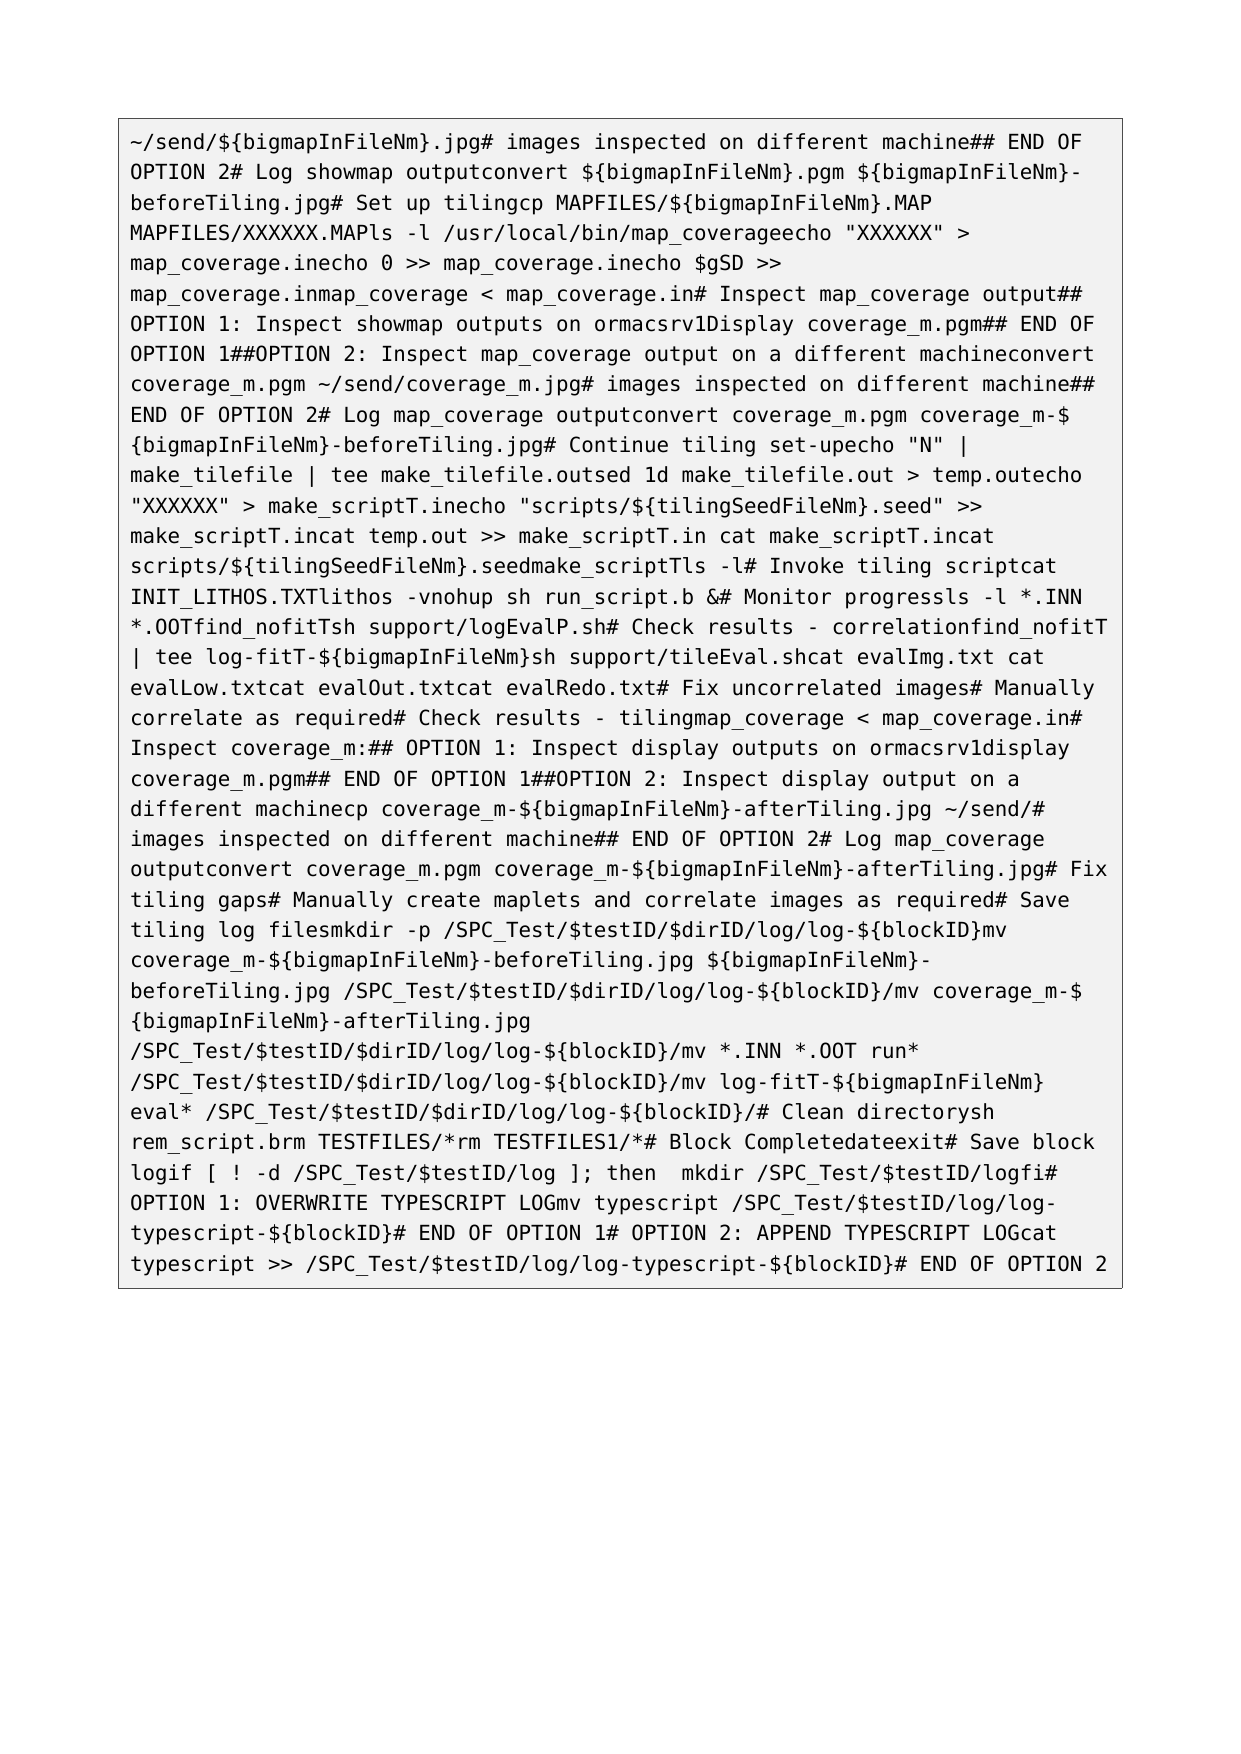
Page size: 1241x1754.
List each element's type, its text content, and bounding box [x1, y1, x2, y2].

text ~/send/${bigmapInFileNm}.jpg# images inspected on different machine## END OF OPTION 2# Log showmap outputconvert ${bigmapInFileNm}.pgm ${bigmapInFileNm}-beforeTiling.jpg# Set up tilingcp MAPFILES/${bigmapInFileNm}.MAP MAPFILES/XXXXXX.MAPls -l /usr/local/bin/map_coverageecho "XXXXXX" > map_coverage.inecho 0 >> map_coverage.inecho $gSD >> map_coverage.inmap_coverage < map_coverage.in# Inspect map_coverage output## OPTION 1: Inspect showmap outputs on ormacsrv1Display coverage_m.pgm## END OF OPTION 1##OPTION 2: Inspect map_coverage output on a different machineconvert coverage_m.pgm ~/send/coverage_m.jpg# images inspected on different machine## END OF OPTION 2# Log map_coverage outputconvert coverage_m.pgm coverage_m-${bigmapInFileNm}-beforeTiling.jpg# Continue tiling set-upecho "N" | make_tilefile | tee make_tilefile.outsed 1d make_tilefile.out > temp.outecho "XXXXXX" > make_scriptT.inecho "scripts/${tilingSeedFileNm}.seed" >> make_scriptT.incat temp.out >> make_scriptT.in cat make_scriptT.incat scripts/${tilingSeedFileNm}.seedmake_scriptTls -l# Invoke tiling scriptcat INIT_LITHOS.TXTlithos -vnohup sh run_script.b &# Monitor progressls -l *.INN *.OOTfind_nofitTsh support/logEvalP.sh# Check results - correlationfind_nofitT | tee log-fitT-${bigmapInFileNm}sh support/tileEval.shcat evalImg.txt cat evalLow.txtcat evalOut.txtcat evalRedo.txt# Fix uncorrelated images# Manually correlate as required# Check results - tilingmap_coverage < map_coverage.in# Inspect coverage_m:## OPTION 1: Inspect display outputs on ormacsrv1display coverage_m.pgm## END OF OPTION 1##OPTION 2: Inspect display output on a different machinecp coverage_m-${bigmapInFileNm}-afterTiling.jpg ~/send/# images inspected on different machine## END OF OPTION 2# Log map_coverage outputconvert coverage_m.pgm coverage_m-${bigmapInFileNm}-afterTiling.jpg# Fix tiling gaps# Manually create maplets and correlate images as required# Save tiling log filesmkdir -p /SPC_Test/$testID/$dirID/log/log-${blockID}mv coverage_m-${bigmapInFileNm}-beforeTiling.jpg ${bigmapInFileNm}-beforeTiling.jpg /SPC_Test/$testID/$dirID/log/log-${blockID}/mv coverage_m-${bigmapInFileNm}-afterTiling.jpg /SPC_Test/$testID/$dirID/log/log-${blockID}/mv *.INN *.OOT run* /SPC_Test/$testID/$dirID/log/log-${blockID}/mv log-fitT-${bigmapInFileNm} eval* /SPC_Test/$testID/$dirID/log/log-${blockID}/# Clean directorysh rem_script.brm TESTFILES/*rm TESTFILES1/*# Block Completedateexit# Save block logif [ ! -d /SPC_Test/$testID/log ]; then mkdir /SPC_Test/$testID/logfi# OPTION 1: OVERWRITE TYPESCRIPT LOGmv typescript /SPC_Test/$testID/log/log-typescript-${blockID}# END OF OPTION 1# OPTION 2: APPEND TYPESCRIPT LOGcat typescript >> /SPC_Test/$testID/log/log-typescript-${blockID}# END OF OPTION 2 [119, 119, 1122, 1288]
